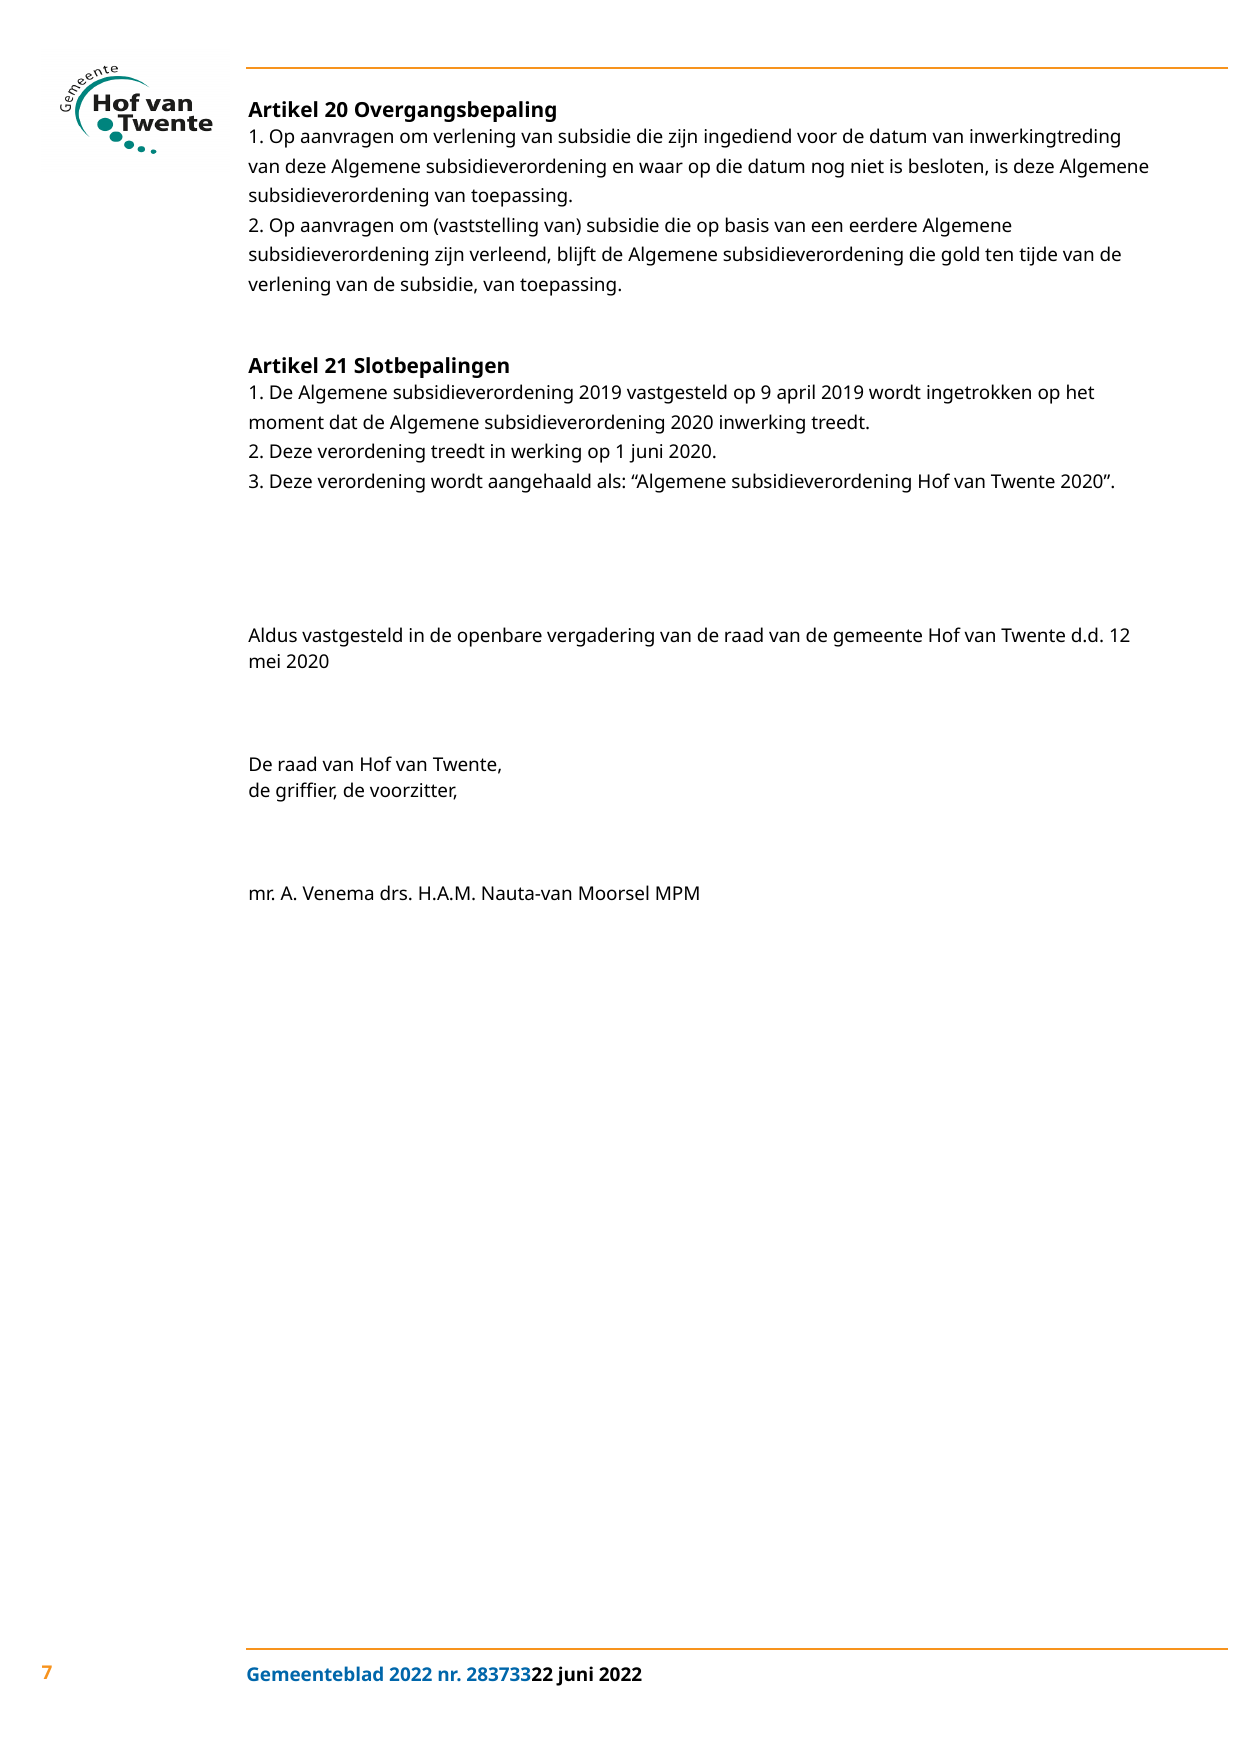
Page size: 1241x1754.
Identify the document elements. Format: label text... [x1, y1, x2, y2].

picture [41, 47, 231, 172]
text Artikel 20 Overgangsbepaling [248, 95, 1152, 123]
text 3. Deze verordening wordt aangehaald als: “Algemene subsidieverordening Hof van Twente 2020”. [248, 468, 1152, 494]
text Aldus vastgesteld in de openbare vergadering van de raad van de gemeente Hof van Twente d.d. 12 mei 2020 [248, 622, 1152, 674]
text 1. De Algemene subsidieverordening 2019 vastgesteld op 9 april 2019 wordt ingetrokken op het moment dat de Algemene subsidieverordening 2020 inwerking treedt. [248, 379, 1152, 435]
text 1. Op aanvragen om verlening van subsidie die zijn ingediend voor de datum van inwerkingtreding van deze Algemene subsidieverordening en waar op die datum nog niet is besloten, is deze Algemene subsidieverordening van toepassing. [248, 123, 1152, 208]
text De raad van Hof van Twente, [248, 751, 1152, 777]
text mr. A. Venema drs. H.A.M. Nauta-van Moorsel MPM [248, 880, 1152, 905]
text Artikel 21 Slotbepalingen [248, 351, 1152, 379]
text 2. Op aanvragen om (vaststelling van) subsidie die op basis van een eerdere Algemene subsidieverordening zijn verleend, blijft de Algemene subsidieverordening die gold ten tijde van de verlening van de subsidie, van toepassing. [248, 212, 1152, 297]
text 2. Deze verordening treedt in werking op 1 juni 2020. [248, 439, 1152, 464]
text de griffier, de voorzitter, [248, 777, 1152, 802]
